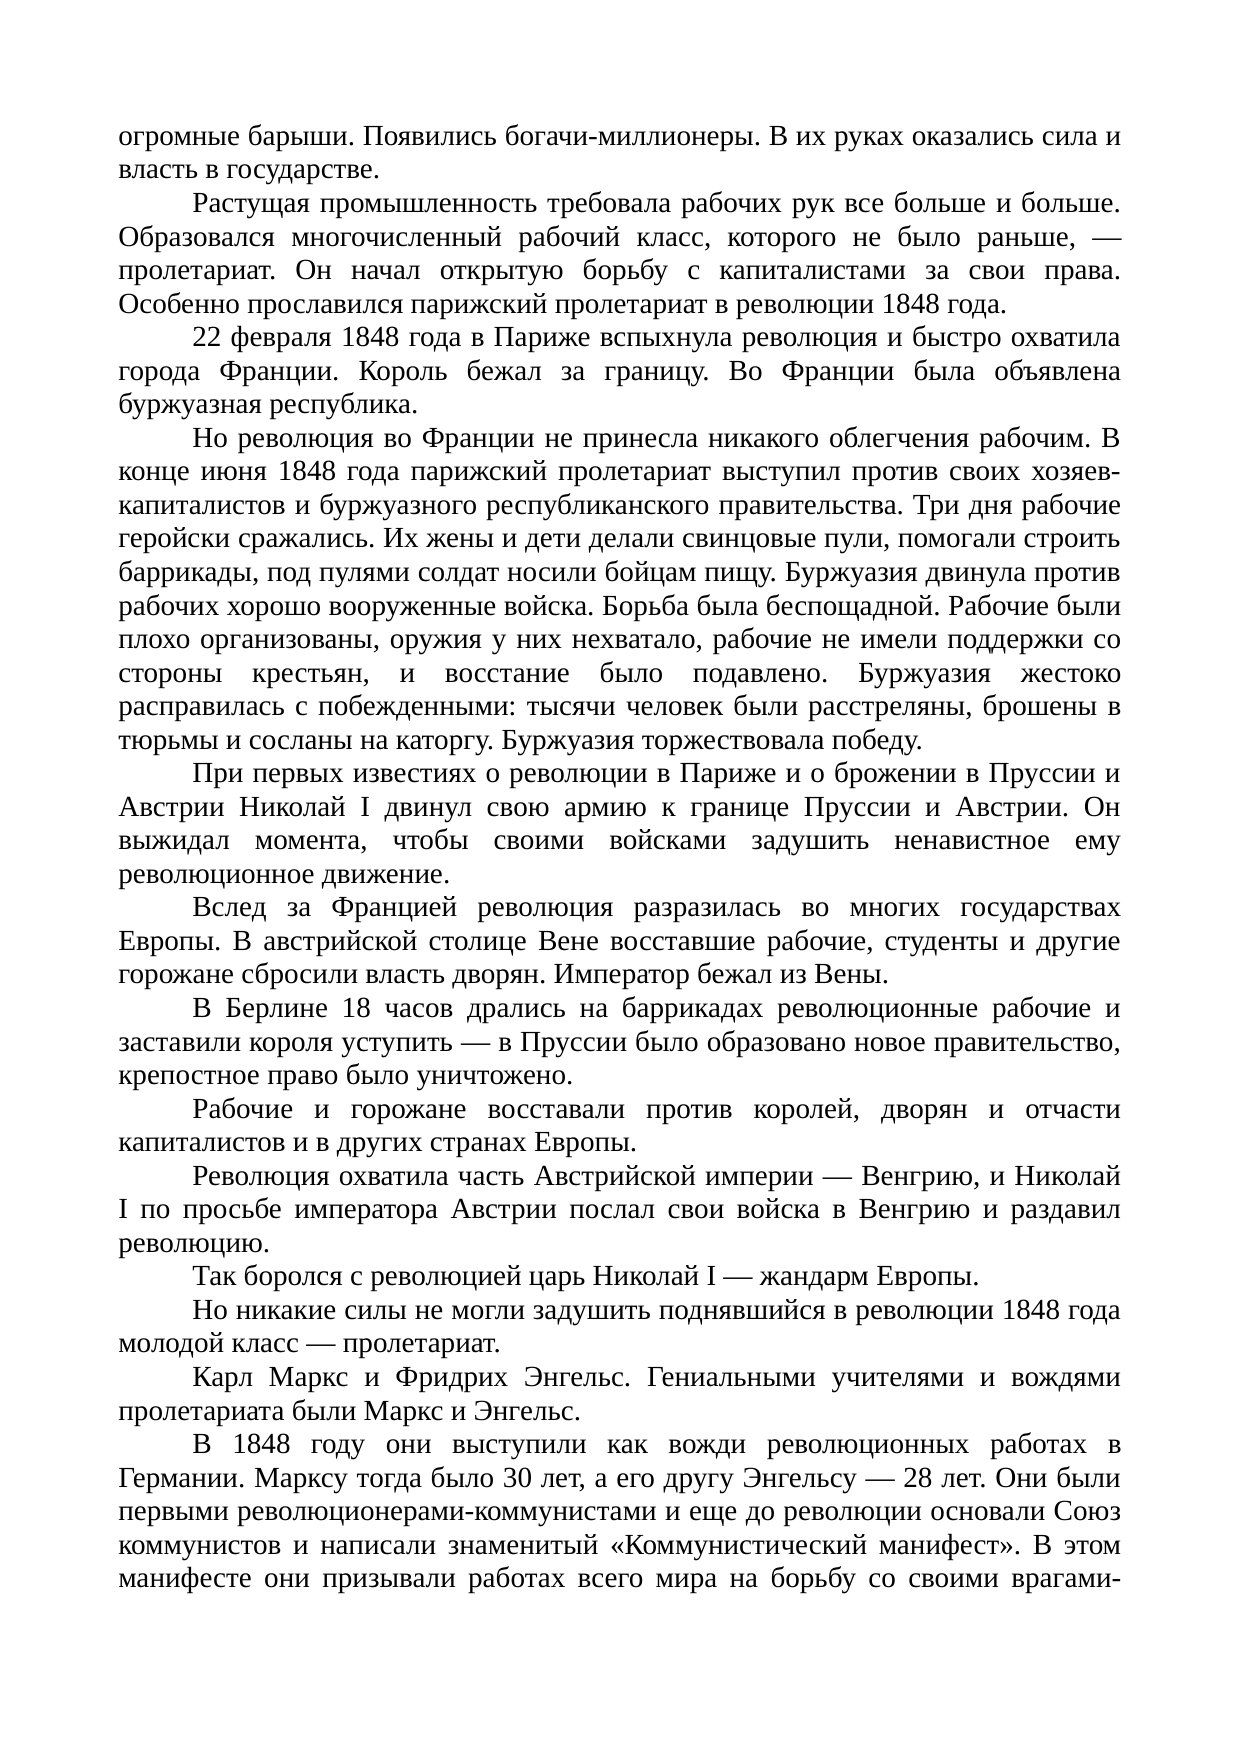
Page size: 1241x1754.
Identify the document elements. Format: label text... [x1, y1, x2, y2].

text Но революция во Франции не принесла никакого облегчения рабочим. В конце июня 1848 года парижский пролетариат выступил против своих хозяев-капиталистов и буржуазного республиканского правительства. Три дня рабочие геройски сражались. Их жены и дети делали свинцовые пули, помогали строить баррикады, под пулями солдат носили бойцам пищу. Буржуазия двинула против рабочих хорошо вооруженные войска. Борьба была беспощадной. Рабочие были плохо организованы, оружия у них нехватало, рабочие не имели поддержки со стороны крестьян, и восстание было подавлено. Буржуазия жестоко расправилась с побежденными: тысячи человек были расстреляны, брошены в тюрьмы и сосланы на каторгу. Буржуазия торжествовала победу. [118, 420, 1122, 755]
text огромные барыши. Появились богачи-миллионеры. В их руках оказались сила и власть в государстве. [118, 118, 1122, 185]
text При первых известиях о революции в Париже и о брожении в Пруссии и Австрии Николай I двинул свою армию к границе Пруссии и Австрии. Он выжидал момента, чтобы своими войсками задушить ненавистное ему революционное движение. [118, 755, 1122, 889]
text Так боролся с революцией царь Николай I — жандарм Европы. [118, 1258, 1122, 1292]
text Революция охватила часть Австрийской империи — Венгрию, и Николай I по просьбе императора Австрии послал свои войска в Венгрию и раздавил революцию. [118, 1158, 1122, 1258]
text В 1848 году они выступили как вожди революционных работах в Германии. Марксу тогда было 30 лет, а его другу Энгельсу — 28 лет. Они были первыми революционерами-коммунистами и еще до революции основали Союз коммунистов и написали знаменитый «Коммунистический манифест». В этом манифесте они призывали работах всего мира на борьбу со своими врагами- [118, 1426, 1122, 1594]
text Растущая промышленность требовала рабочих рук все больше и больше. Образовался многочисленный рабочий класс, которого не было раньше, — пролетариат. Он начал открытую борьбу с капиталистами за свои права. Особенно прославился парижский пролетариат в революции 1848 года. [118, 185, 1122, 319]
text Вслед за Францией революция разразилась во многих государствах Европы. В австрийской столице Вене восставшие рабочие, студенты и другие горожане сбросили власть дворян. Император бежал из Вены. [118, 889, 1122, 990]
text В Берлине 18 часов дрались на баррикадах революционные рабочие и заставили короля уступить — в Пруссии было образовано новое правительство, крепостное право было уничтожено. [118, 990, 1122, 1091]
text Рабочие и горожане восставали против королей, дворян и отчасти капиталистов и в других странах Европы. [118, 1091, 1122, 1158]
text Карл Маркс и Фридрих Энгельс. Гениальными учителями и вождями пролетариата были Маркс и Энгельс. [118, 1359, 1122, 1426]
text 22 февраля 1848 года в Париже вспыхнула революция и быстро охватила города Франции. Король бежал за границу. Во Франции была объявлена буржуазная республика. [118, 319, 1122, 420]
text Но никакие силы не могли задушить поднявшийся в революции 1848 года молодой класс — пролетариат. [118, 1292, 1122, 1359]
